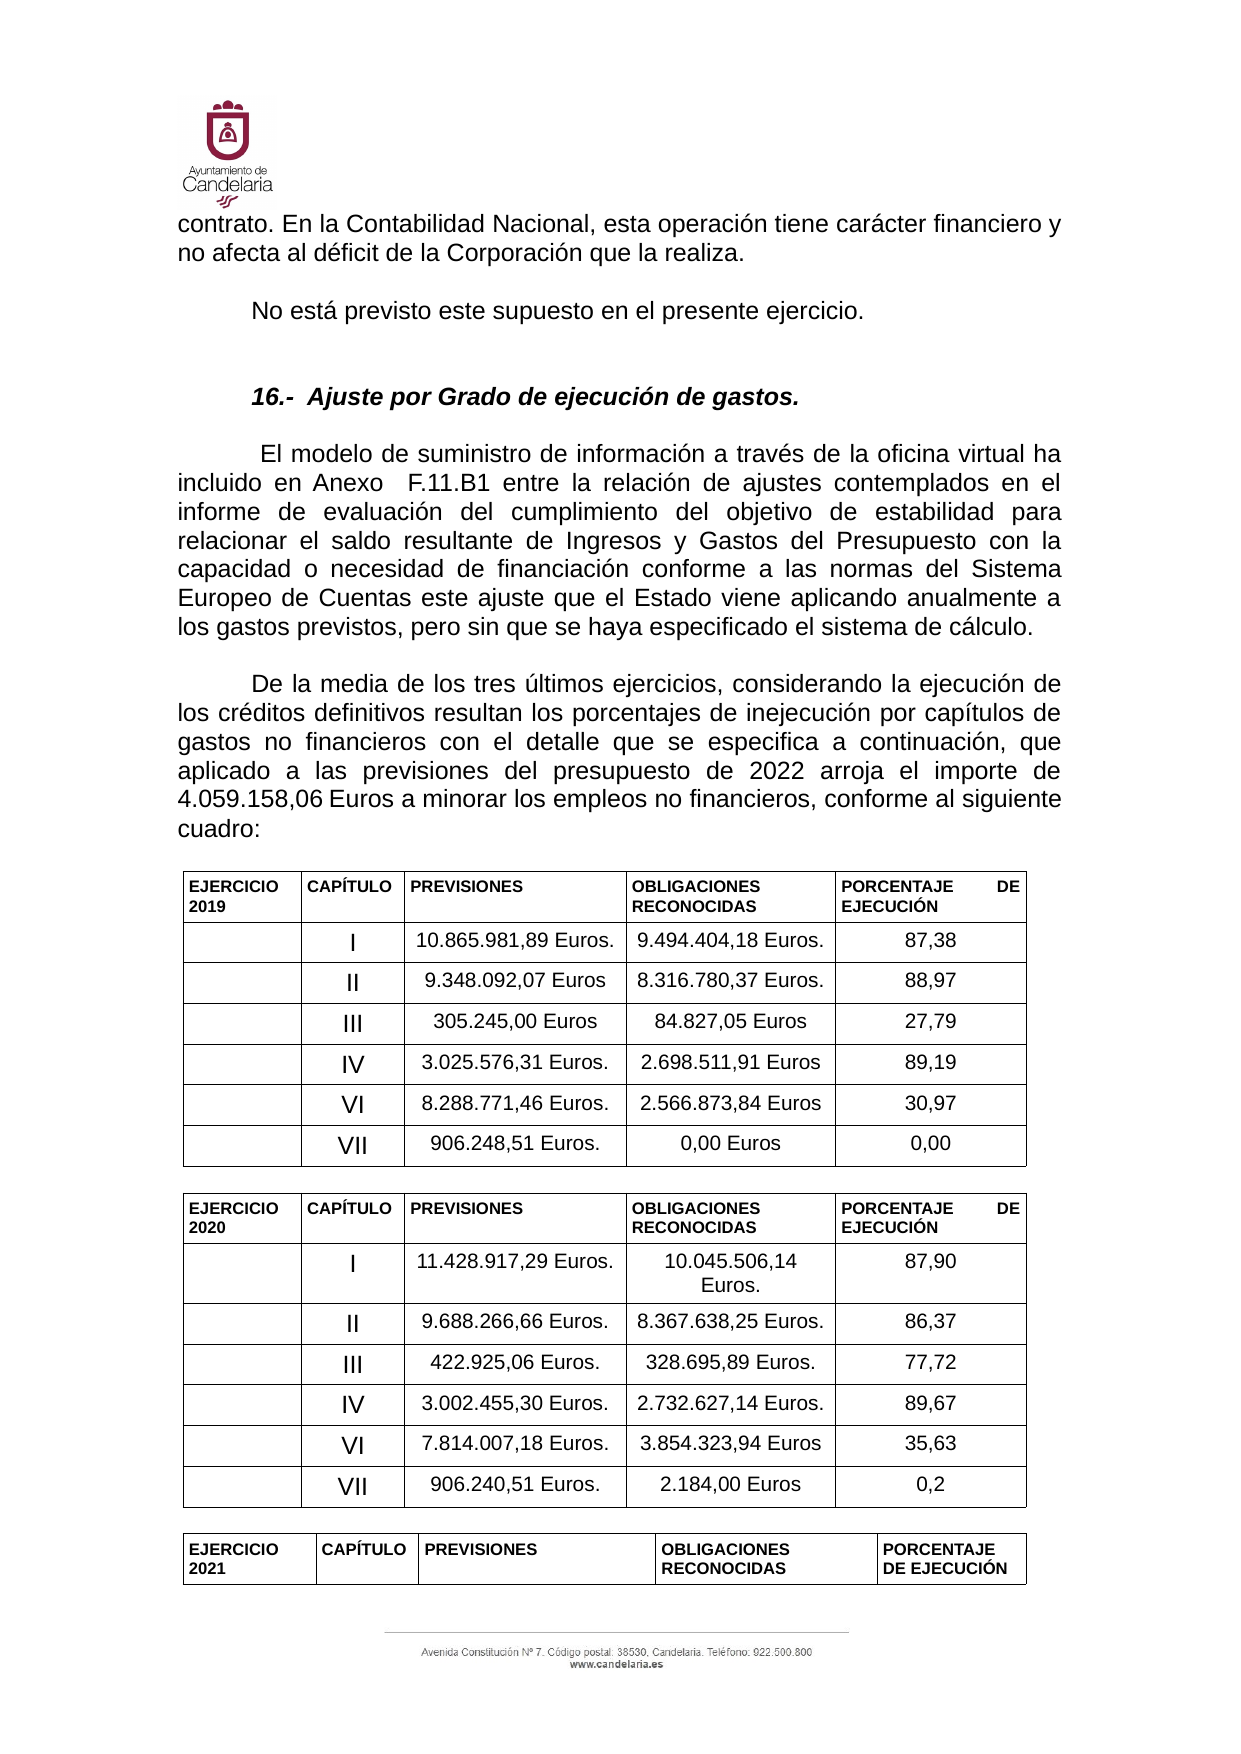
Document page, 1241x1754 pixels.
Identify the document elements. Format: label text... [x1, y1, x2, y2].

table_cell 88,97 [836, 963, 1026, 1003]
table_cell 86,37 [836, 1304, 1026, 1343]
table_cell 8.316.780,37 Euros. [627, 963, 835, 1003]
table_cell 2.184,00 Euros [627, 1467, 835, 1506]
table_cell 305.245,00 Euros [405, 1004, 626, 1043]
table_header EJERCICIO 2019 [184, 872, 301, 921]
table_cell 0,00 Euros [627, 1126, 835, 1166]
table_cell [184, 923, 301, 962]
table_cell 2.698.511,91 Euros [627, 1045, 835, 1084]
table_cell 10.045.506,14 Euros. [627, 1244, 835, 1303]
table_cell 87,90 [836, 1244, 1026, 1303]
table_cell 87,38 [836, 923, 1026, 962]
table_header PORCENTAJE DE EJECUCIÓN [836, 1194, 1026, 1243]
table_cell 35,63 [836, 1426, 1026, 1466]
table_cell 9.494.404,18 Euros. [627, 923, 835, 962]
table_header PORCENTAJE DE EJECUCIÓN [878, 1534, 1026, 1584]
text contrato. En la Contabilidad Nacional, esta operación tiene carácter financiero y no afecta al déficit de la Corporación que la realiza. [177, 209, 1063, 267]
text El modelo de suministro de información a través de la oficina virtual ha incluido en Anexo F.11.B1 entre la relación de ajustes contemplados en el informe de evaluación del cumplimiento del objetivo de estabilidad para relacionar el saldo resultante de Ingresos y Gastos del Presupuesto con la capacidad o necesidad de financiación conforme a las normas del Sistema Europeo de Cuentas este ajuste que el Estado viene aplicando anualmente a los gastos previstos, pero sin que se haya especificado el sistema de cálculo. [177, 439, 1063, 641]
table_header OBLIGACIONES RECONOCIDAS [656, 1534, 877, 1584]
table_cell 0,00 [836, 1126, 1026, 1166]
table_header OBLIGACIONES RECONOCIDAS [627, 1194, 835, 1243]
text De la media de los tres últimos ejercicios, considerando la ejecución de los créditos definitivos resultan los porcentajes de inejecución por capítulos de gastos no financieros con el detalle que se especifica a continuación, que aplicado a las previsiones del presupuesto de 2022 arroja el importe de 4.059.158,06 Euros a minorar los empleos no financieros, conforme al siguiente cuadro: [177, 669, 1063, 842]
table_cell 7.814.007,18 Euros. [405, 1426, 626, 1466]
table_header EJERCICIO 2021 [184, 1534, 316, 1584]
table_cell 3.002.455,30 Euros. [405, 1385, 626, 1425]
table_cell 0,2 [836, 1467, 1026, 1506]
table_cell 2.732.627,14 Euros. [627, 1385, 835, 1425]
table_cell 89,67 [836, 1385, 1026, 1425]
table_cell 77,72 [836, 1345, 1026, 1384]
table_cell I [302, 1244, 404, 1303]
table_header EJERCICIO 2020 [184, 1194, 301, 1243]
table_cell 11.428.917,29 Euros. [405, 1244, 626, 1303]
table_cell [184, 1345, 301, 1384]
table_cell IV [302, 1385, 404, 1425]
table_cell 3.854.323,94 Euros [627, 1426, 835, 1466]
table_cell [184, 1004, 301, 1043]
table_cell 906.248,51 Euros. [405, 1126, 626, 1166]
table_header PREVISIONES [405, 872, 626, 921]
table_cell [184, 1304, 301, 1343]
table_cell 906.240,51 Euros. [405, 1467, 626, 1506]
table_cell VI [302, 1426, 404, 1466]
table_header PORCENTAJE DE EJECUCIÓN [836, 872, 1026, 921]
table_cell III [302, 1345, 404, 1384]
table_cell [184, 1244, 301, 1303]
table_cell [184, 1045, 301, 1084]
table_cell [184, 1126, 301, 1166]
table_cell III [302, 1004, 404, 1043]
table_cell 8.367.638,25 Euros. [627, 1304, 835, 1343]
table_cell 84.827,05 Euros [627, 1004, 835, 1043]
table_cell 89,19 [836, 1045, 1026, 1084]
table_header CAPÍTULO [302, 872, 404, 921]
table_cell [184, 1385, 301, 1425]
table_header PREVISIONES [419, 1534, 655, 1584]
table_cell VI [302, 1085, 404, 1125]
table_cell II [302, 963, 404, 1003]
table_header CAPÍTULO [302, 1194, 404, 1243]
table_cell 2.566.873,84 Euros [627, 1085, 835, 1125]
table_header OBLIGACIONES RECONOCIDAS [627, 872, 835, 921]
text 16.- Ajuste por Grado de ejecución de gastos. [177, 382, 1063, 411]
table_cell 422.925,06 Euros. [405, 1345, 626, 1384]
table_cell 30,97 [836, 1085, 1026, 1125]
table_cell 27,79 [836, 1004, 1026, 1043]
table_cell 10.865.981,89 Euros. [405, 923, 626, 962]
table_cell 9.688.266,66 Euros. [405, 1304, 626, 1343]
table_cell IV [302, 1045, 404, 1084]
table_cell [184, 963, 301, 1003]
table_cell 9.348.092,07 Euros [405, 963, 626, 1003]
table_header PREVISIONES [405, 1194, 626, 1243]
text No está previsto este supuesto en el presente ejercicio. [177, 296, 1063, 324]
table_cell 8.288.771,46 Euros. [405, 1085, 626, 1125]
table_cell [184, 1467, 301, 1506]
table_header CAPÍTULO [317, 1534, 418, 1584]
table_cell VII [302, 1467, 404, 1506]
table_cell I [302, 923, 404, 962]
table_cell 328.695,89 Euros. [627, 1345, 835, 1384]
table_cell [184, 1426, 301, 1466]
table_cell VII [302, 1126, 404, 1166]
table_cell [184, 1085, 301, 1125]
table_cell II [302, 1304, 404, 1343]
table_cell 3.025.576,31 Euros. [405, 1045, 626, 1084]
